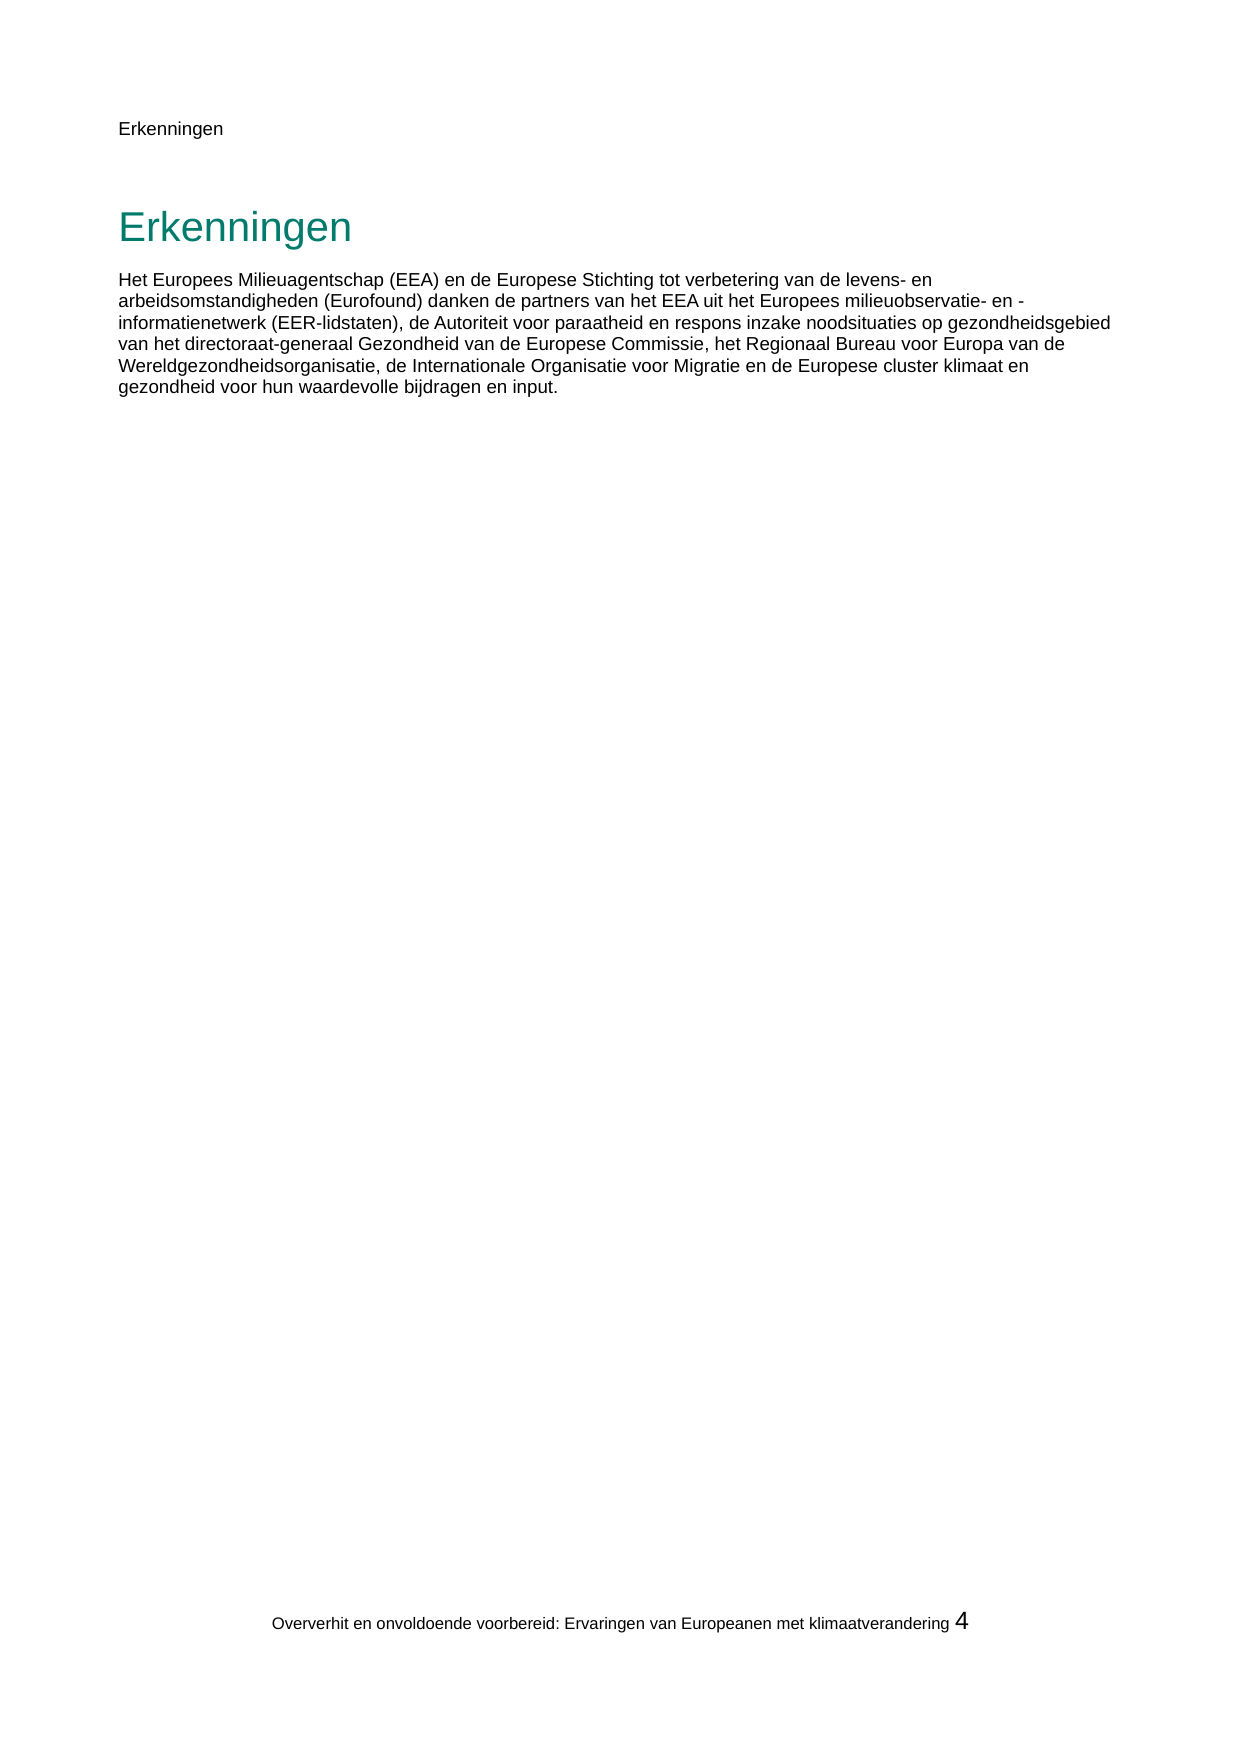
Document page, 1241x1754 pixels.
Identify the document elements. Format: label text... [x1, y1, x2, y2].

subtitle Erkenningen [118, 202, 1122, 250]
text Het Europees Milieuagentschap (EEA) en de Europese Stichting tot verbetering van de levens- en arbeidsomstandigheden (Eurofound) danken de partners van het EEA uit het Europees milieuobservatie- en -informatienetwerk (EER-lidstaten), de Autoriteit voor paraatheid en respons inzake noodsituaties op gezondheidsgebied van het directoraat-generaal Gezondheid van de Europese Commissie, het Regionaal Bureau voor Europa van de Wereldgezondheidsorganisatie, de Internationale Organisatie voor Migratie en de Europese cluster klimaat en gezondheid voor hun waardevolle bijdragen en input. [118, 268, 1122, 398]
